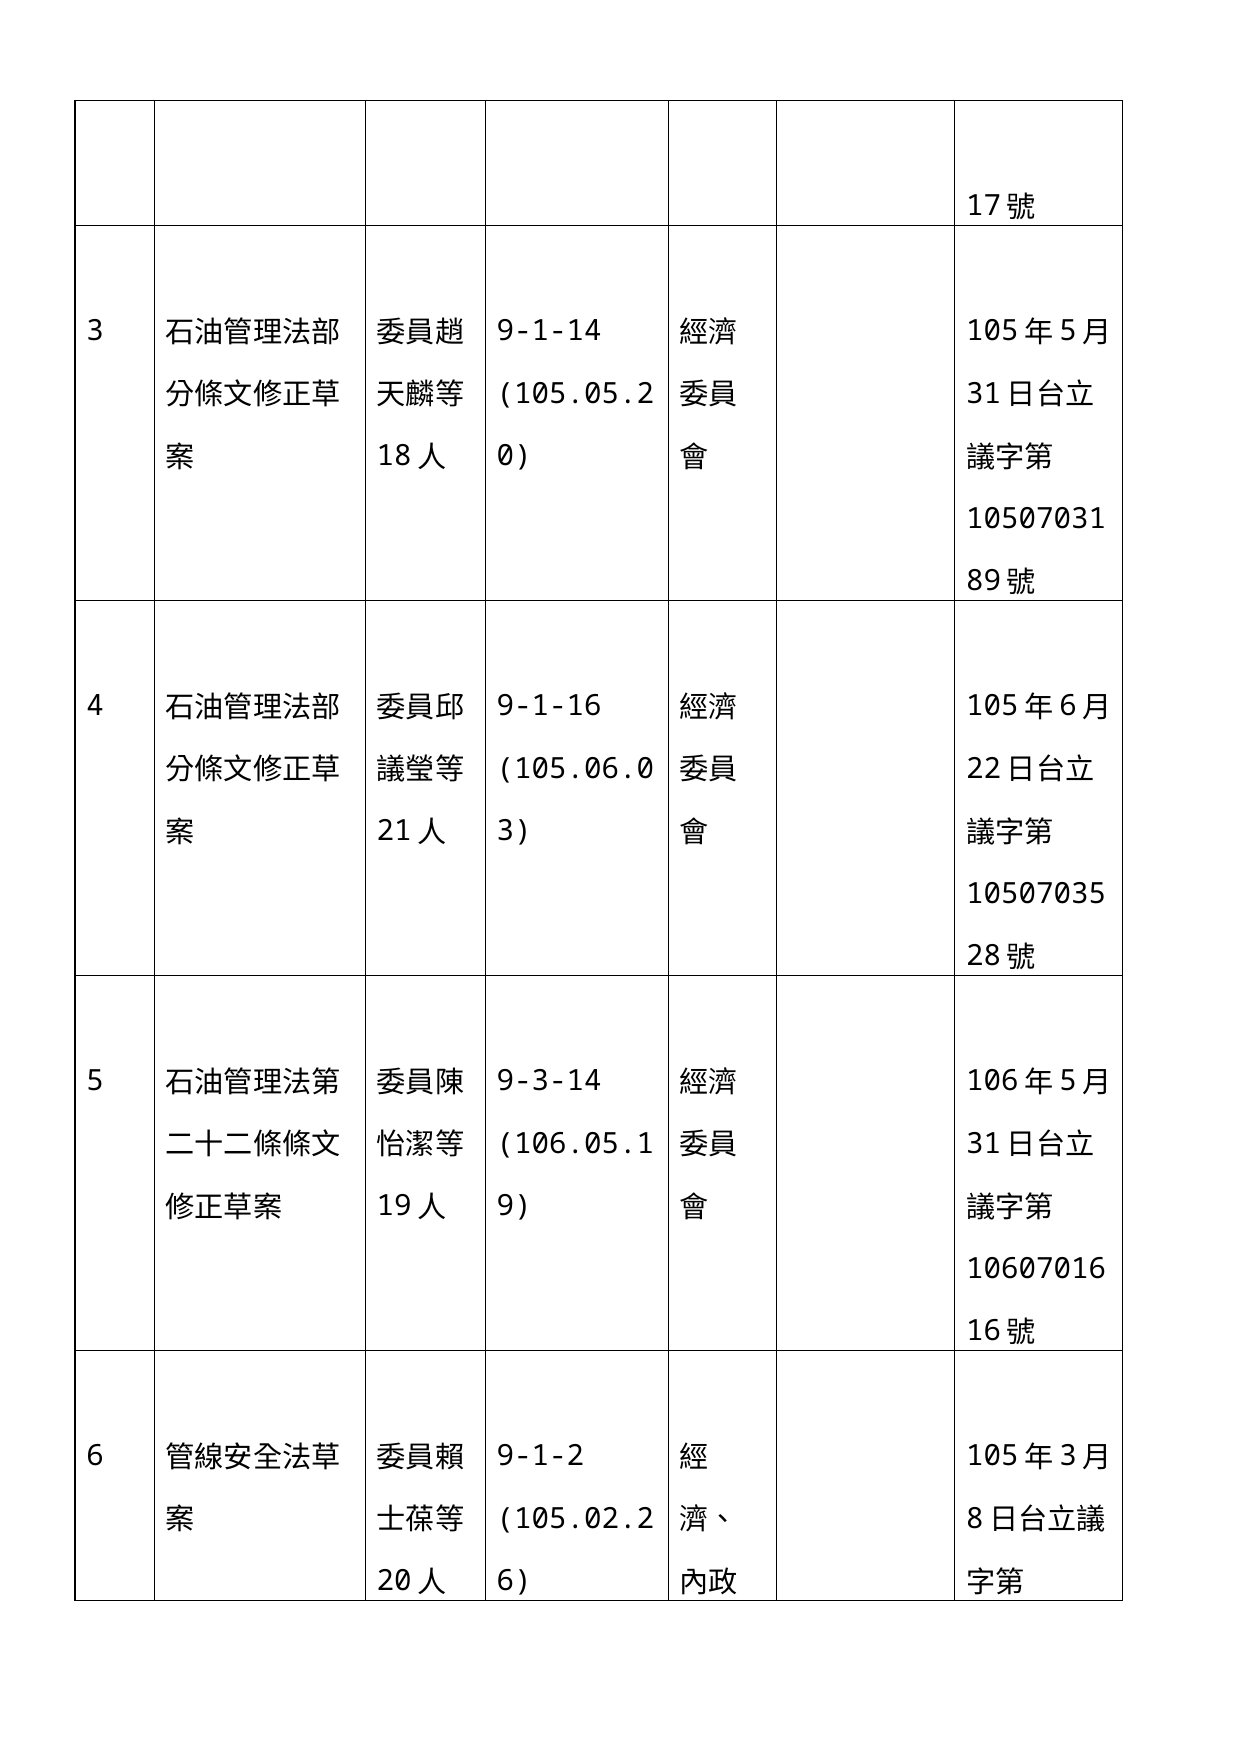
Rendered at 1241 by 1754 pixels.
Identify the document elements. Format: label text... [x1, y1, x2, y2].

table_cell [777, 1351, 954, 1600]
table_cell 5 [76, 976, 154, 1350]
table_cell [777, 976, 954, 1350]
table_cell [155, 101, 365, 225]
table_cell 4 [76, 601, 154, 975]
table_cell 委員賴士葆等20人 [366, 1351, 485, 1600]
table_cell 經濟委員會 [669, 601, 776, 975]
table_cell 經濟、內政 [669, 1351, 776, 1600]
table_cell 委員邱議瑩等21人 [366, 601, 485, 975]
table_cell 9-3-14 (106.05.19) [486, 976, 668, 1350]
table_cell [669, 101, 776, 225]
table_cell 管線安全法草案 [155, 1351, 365, 1600]
table_cell [486, 101, 668, 225]
table_cell 委員趙天麟等18人 [366, 226, 485, 600]
table_cell 105年5月31日台立議字第1050703189號 [955, 226, 1122, 600]
table_cell 3 [76, 226, 154, 600]
table_cell 17號 [955, 101, 1122, 225]
table_cell 105年6月22日台立議字第1050703528號 [955, 601, 1122, 975]
table_cell 委員陳怡潔等19人 [366, 976, 485, 1350]
table_cell 石油管理法第二十二條條文修正草案 [155, 976, 365, 1350]
table_cell 經濟委員會 [669, 976, 776, 1350]
table_cell [777, 226, 954, 600]
table_cell [366, 101, 485, 225]
table_cell 石油管理法部分條文修正草案 [155, 226, 365, 600]
table_cell 106年5月31日台立議字第1060701616號 [955, 976, 1122, 1350]
table_cell [76, 101, 154, 225]
table_cell [777, 601, 954, 975]
table_cell 9-1-2 (105.02.26) [486, 1351, 668, 1600]
table_cell 經濟委員會 [669, 226, 776, 600]
table_cell 9-1-14 (105.05.20) [486, 226, 668, 600]
table_cell 105年3月8日台立議字第 [955, 1351, 1122, 1600]
table_cell 6 [76, 1351, 154, 1600]
table_cell 9-1-16 (105.06.03) [486, 601, 668, 975]
table_cell [777, 101, 954, 225]
table_cell 石油管理法部分條文修正草案 [155, 601, 365, 975]
